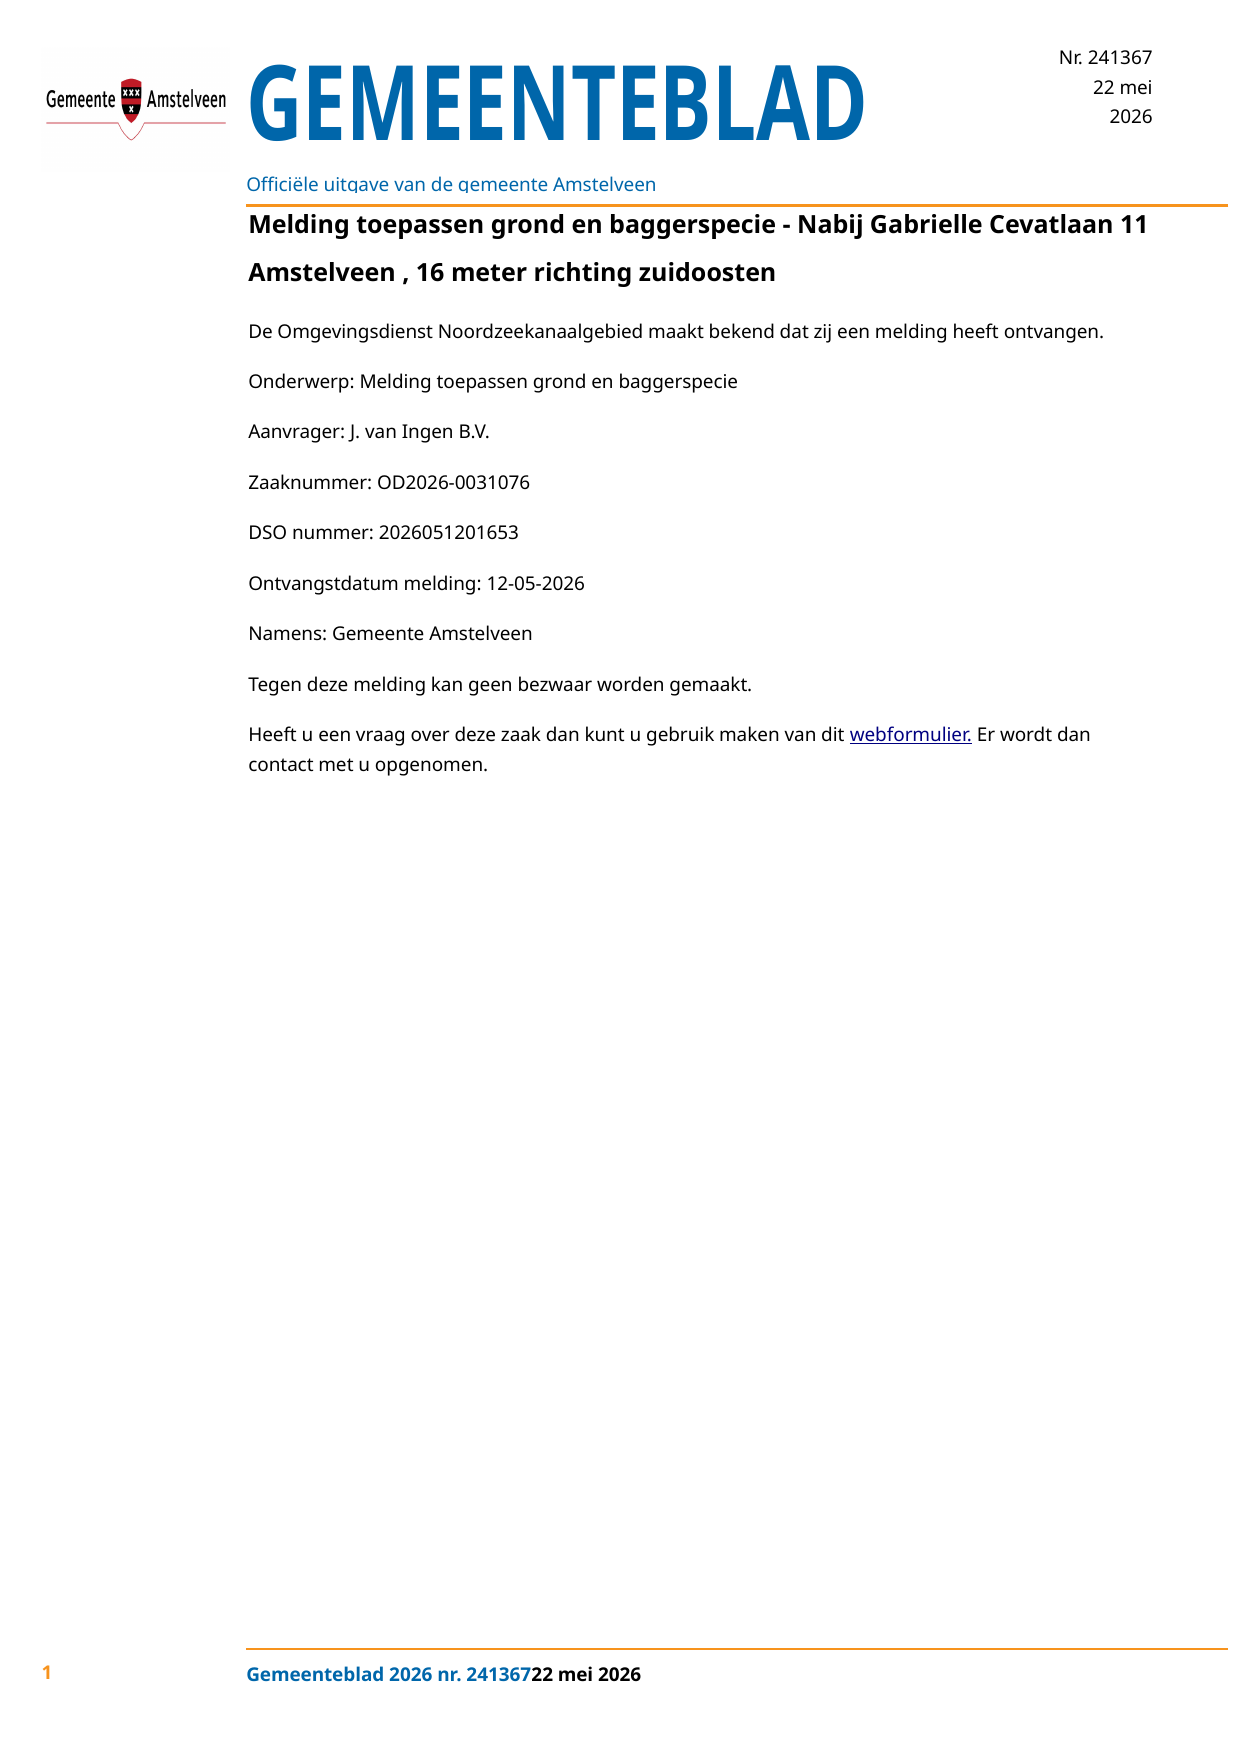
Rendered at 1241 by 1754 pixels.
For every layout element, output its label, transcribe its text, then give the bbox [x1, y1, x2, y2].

text Onderwerp: Melding toepassen grond en baggerspecie [248, 368, 1152, 394]
text Tegen deze melding kan geen bezwaar worden gemaakt. [248, 671, 1152, 697]
text Melding toepassen grond en baggerspecie - Nabij Gabrielle Cevatlaan 11 Amstelveen , 16 meter richting zuidoosten [248, 207, 1152, 288]
picture [41, 47, 231, 172]
text Namens: Gemeente Amstelveen [248, 620, 1152, 646]
text DSO nummer: 2026051201653 [248, 519, 1152, 545]
text Ontvangstdatum melding: 12-05-2026 [248, 570, 1152, 596]
text Zaaknummer: OD2026-0031076 [248, 469, 1152, 495]
text Aanvrager: J. van Ingen B.V. [248, 419, 1152, 444]
text Heeft u een vraag over deze zaak dan kunt u gebruik maken van dit webformulier. Er wordt dan contact met u opgenomen. [248, 721, 1152, 777]
text De Omgevingsdienst Noordzeekanaalgebied maakt bekend dat zij een melding heeft ontvangen. [248, 318, 1152, 344]
